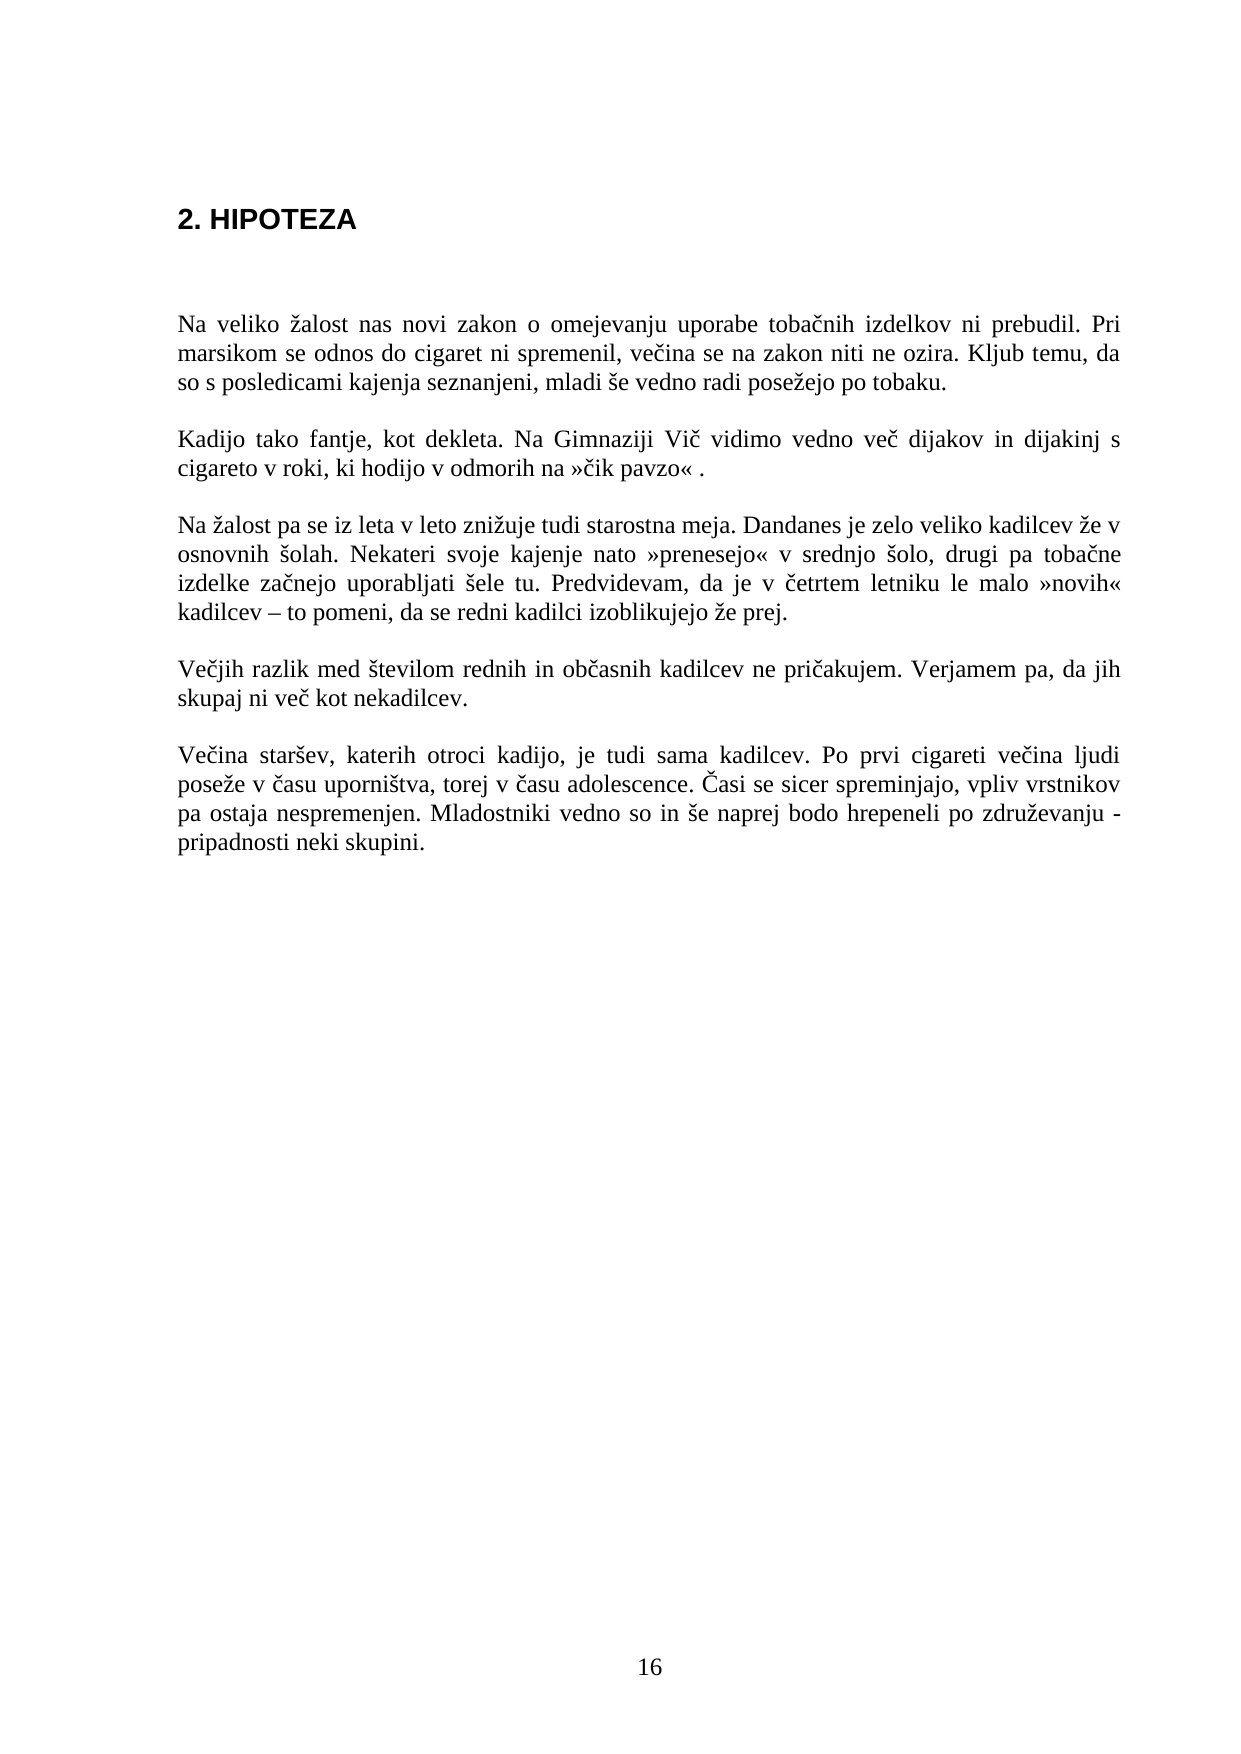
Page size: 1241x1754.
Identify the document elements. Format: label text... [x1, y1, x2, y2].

text Večina staršev, katerih otroci kadijo, je tudi sama kadilcev. Po prvi cigareti večina ljudi poseže v času uporništva, torej v času adolescence. Časi se sicer spreminjajo, vpliv vrstnikov pa ostaja nespremenjen. Mladostniki vedno so in še naprej bodo hrepeneli po združevanju - pripadnosti neki skupini. [177, 740, 1122, 855]
text Večjih razlik med številom rednih in občasnih kadilcev ne pričakujem. Verjamem pa, da jih skupaj ni več kot nekadilcev. [177, 654, 1122, 712]
subtitle 2. HIPOTEZA [177, 202, 1122, 236]
text Na veliko žalost nas novi zakon o omejevanju uporabe tobačnih izdelkov ni prebudil. Pri marsikom se odnos do cigaret ni spremenil, večina se na zakon niti ne ozira. Kljub temu, da so s posledicami kajenja seznanjeni, mladi še vedno radi posežejo po tobaku. [177, 309, 1122, 395]
text Na žalost pa se iz leta v leto znižuje tudi starostna meja. Dandanes je zelo veliko kadilcev že v osnovnih šolah. Nekateri svoje kajenje nato »prenesejo« v srednjo šolo, drugi pa tobačne izdelke začnejo uporabljati šele tu. Predvidevam, da je v četrtem letniku le malo »novih« kadilcev – to pomeni, da se redni kadilci izoblikujejo že prej. [177, 510, 1122, 625]
text Kadijo tako fantje, kot dekleta. Na Gimnaziji Vič vidimo vedno več dijakov in dijakinj s cigareto v roki, ki hodijo v odmorih na »čik pavzo« . [177, 424, 1122, 482]
